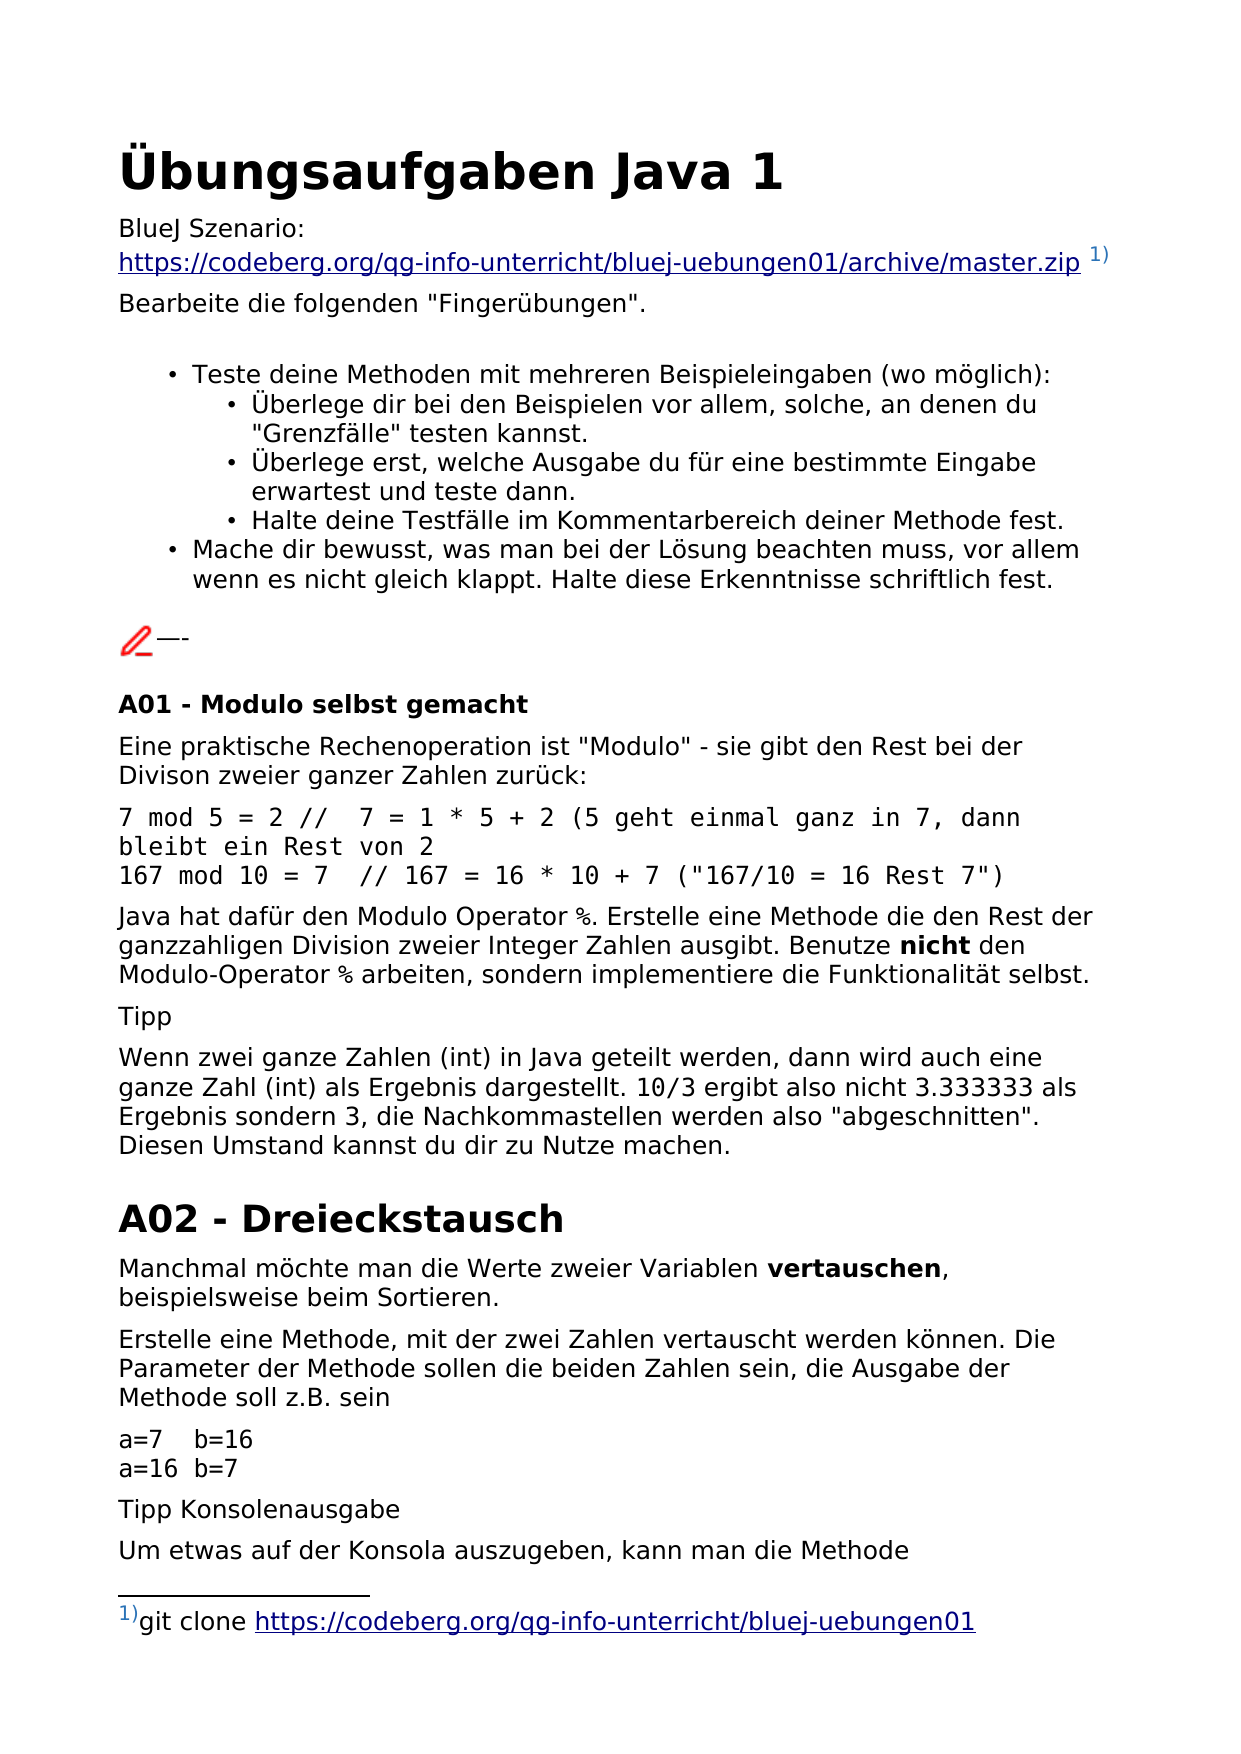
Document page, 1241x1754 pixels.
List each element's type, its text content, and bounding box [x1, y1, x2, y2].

text Erstelle eine Methode, mit der zwei Zahlen vertauscht werden können. Die Parameter der Methode sollen die beiden Zahlen sein, die Ausgabe der Methode soll z.B. sein [118, 1325, 1122, 1412]
list Überlege dir bei den Beispielen vor allem, solche, an denen du "Grenzfälle" testen kannst. [236, 390, 1122, 448]
list Überlege erst, welche Ausgabe du für eine bestimmte Eingabe erwartest und teste dann. [236, 448, 1122, 507]
text Eine praktische Rechenoperation ist "Modulo" - sie gibt den Rest bei der Divison zweier ganzer Zahlen zurück: [118, 732, 1122, 790]
text Bearbeite die folgenden "Fingerübungen". [118, 289, 1122, 319]
text 7 mod 5 = 2 // 7 = 1 * 5 + 2 (5 geht einmal ganz in 7, dann bleibt ein Rest von 2 167 mod 10 = 7 // 167 = 16 * 10 + 7 ("167/10 = 16 Rest 7") [118, 803, 1122, 890]
subtitle A02 - Dreieckstausch [118, 1198, 1122, 1241]
picture [118, 623, 156, 661]
list Teste deine Methoden mit mehreren Beispieleingaben (wo möglich): [177, 361, 1122, 390]
text Manchmal möchte man die Werte zweier Variablen vertauschen, beispielsweise beim Sortieren. [118, 1254, 1122, 1312]
list Halte deine Testfälle im Kommentarbereich deiner Methode fest. [236, 507, 1122, 536]
text a=7 b=16 a=16 b=7 [118, 1425, 1122, 1483]
text Tipp [118, 1002, 1122, 1031]
text —- [156, 623, 1122, 653]
text Java hat dafür den Modulo Operator %. Erstelle eine Methode die den Rest der ganzzahligen Division zweier Integer Zahlen ausgibt. Benutze nicht den Modulo-Operator % arbeiten, sondern implementiere die Funktionalität selbst. [118, 902, 1122, 989]
text BlueJ Szenario: https://codeberg.org/qg-info-unterricht/bluej-uebungen01/archive/master.zip [118, 214, 1122, 277]
text Um etwas auf der Konsola auszugeben, kann man die Methode [118, 1537, 1122, 1566]
text git clone https://codeberg.org/qg-info-unterricht/bluej-uebungen01 [118, 1602, 1122, 1636]
subtitle A01 - Modulo selbst gemacht [118, 690, 1122, 719]
text Tipp Konsolenausgabe [118, 1495, 1122, 1524]
list Mache dir bewusst, was man bei der Lösung beachten muss, vor allem wenn es nicht gleich klappt. Halte diese Erkenntnisse schriftlich fest. [177, 536, 1122, 594]
text Wenn zwei ganze Zahlen (int) in Java geteilt werden, dann wird auch eine ganze Zahl (int) als Ergebnis dargestellt. 10/3 ergibt also nicht 3.333333 als Ergebnis sondern 3, die Nachkommastellen werden also "abgeschnitten". Diesen Umstand kannst du dir zu Nutze machen. [118, 1044, 1122, 1160]
subtitle Übungsaufgaben Java 1 [118, 143, 1122, 201]
